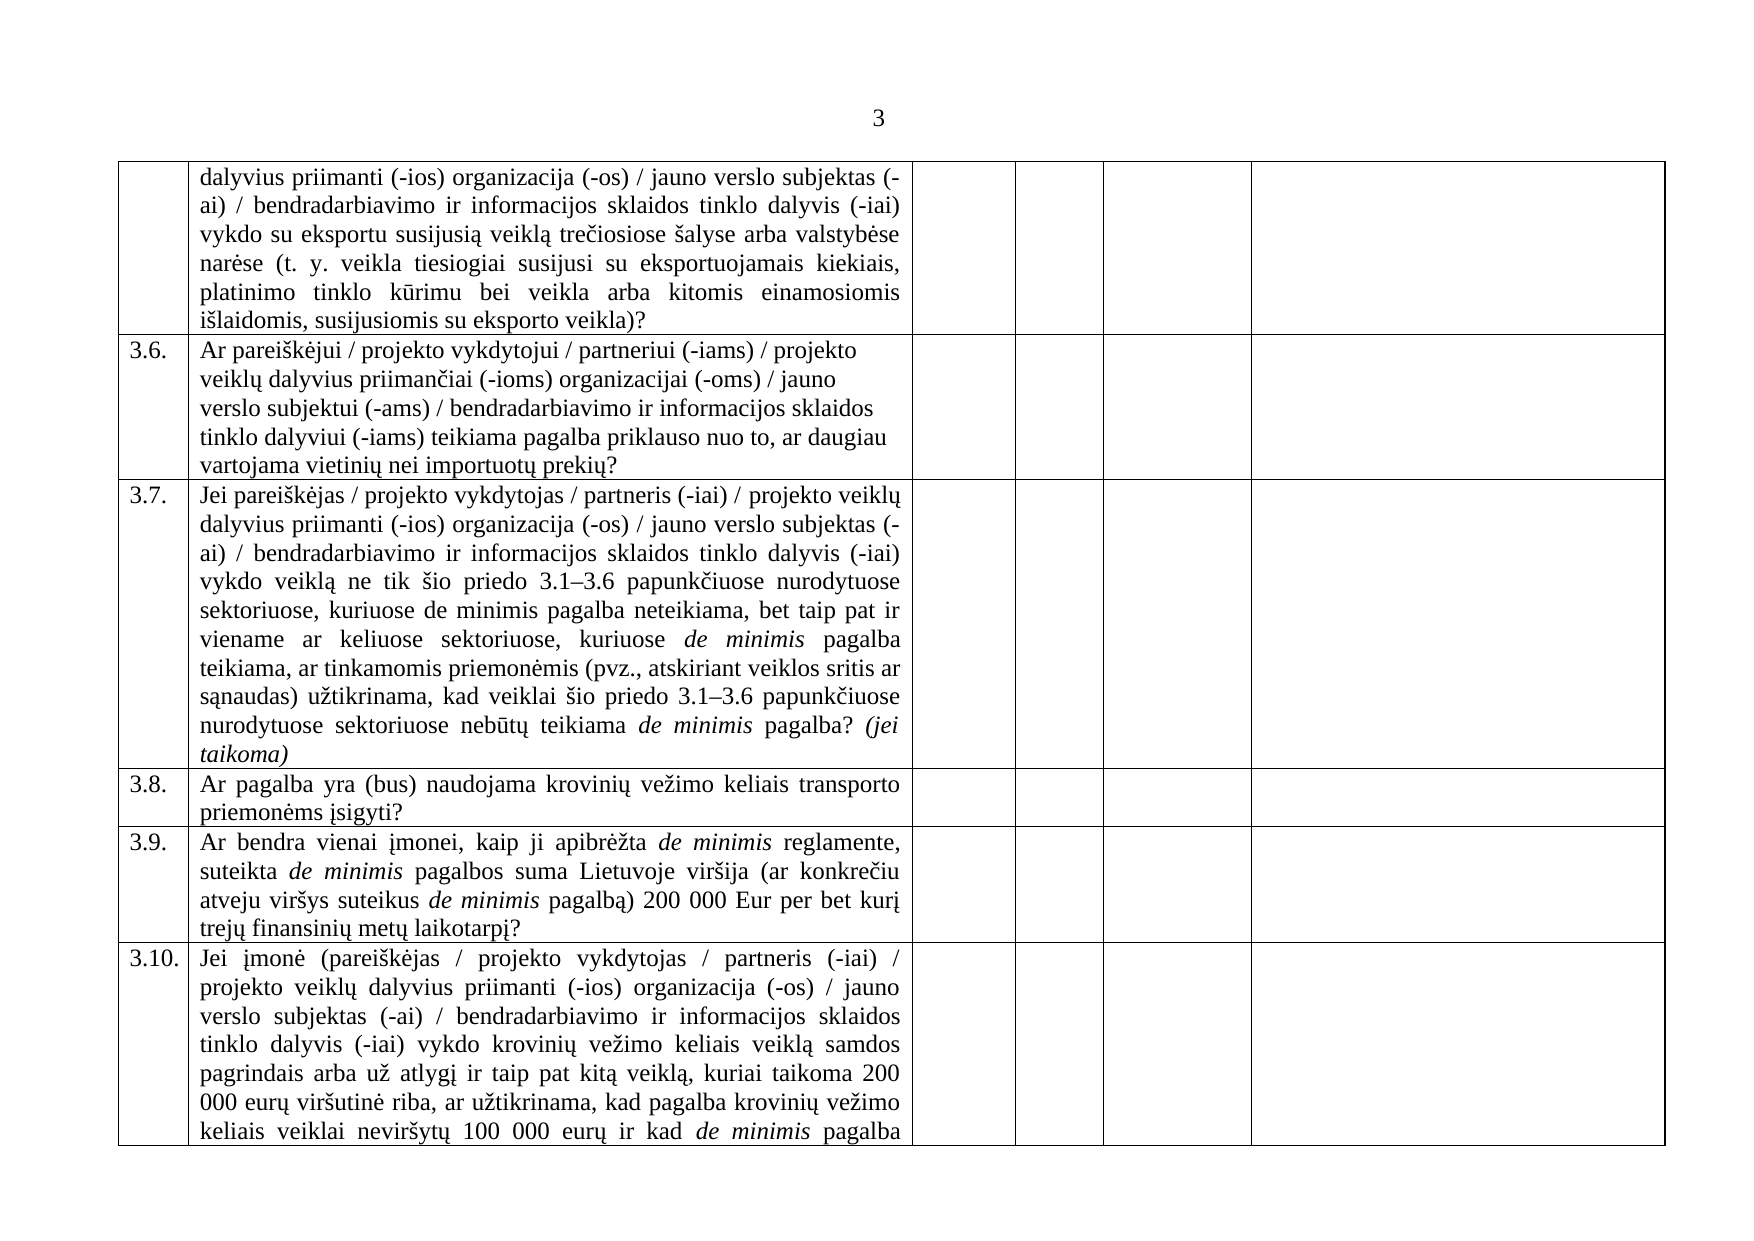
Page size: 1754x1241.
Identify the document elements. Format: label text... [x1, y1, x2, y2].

table_cell [1016, 480, 1103, 768]
table_cell [1104, 769, 1251, 826]
table_cell [913, 162, 1015, 334]
table_cell Jei įmonė (pareiškėjas / projekto vykdytojas / partneris (-iai) / projekto veiklų dalyvius priimanti (-ios) organizacija (-os) / jauno verslo subjektas (-ai) / bendradarbiavimo ir informacijos sklaidos tinklo dalyvis (-iai) vykdo krovinių vežimo keliais veiklą samdos pagrindais arba už atlygį ir taip pat kitą veiklą, kuriai taikoma 200 000 eurų viršutinė riba, ar užtikrinama, kad pagalba krovinių vežimo keliais veiklai neviršytų 100 000 eurų ir kad de minimis pagalba [189, 943, 912, 1144]
table_cell dalyvius priimanti (-ios) organizacija (-os) / jauno verslo subjektas (-ai) / bendradarbiavimo ir informacijos sklaidos tinklo dalyvis (-iai) vykdo su eksportu susijusią veiklą trečiosiose šalyse arba valstybėse narėse (t. y. veikla tiesiogiai susijusi su eksportuojamais kiekiais, platinimo tinklo kūrimu bei veikla arba kitomis einamosiomis išlaidomis, susijusiomis su eksporto veikla)? [189, 162, 912, 334]
table_cell [1252, 827, 1664, 942]
table_cell [1252, 769, 1664, 826]
table_cell [1016, 827, 1103, 942]
table_cell [1104, 943, 1251, 1144]
table_cell [1104, 480, 1251, 768]
table_cell [1104, 827, 1251, 942]
table_cell 3.9. [119, 827, 188, 942]
table_cell [1252, 162, 1664, 334]
table_cell [1016, 943, 1103, 1144]
table_cell 3.8. [119, 769, 188, 826]
table_cell [1104, 335, 1251, 479]
table_cell [1252, 335, 1664, 479]
table_cell 3.10. [119, 943, 188, 1144]
table_cell Ar bendra vienai įmonei, kaip ji apibrėžta de minimis reglamente, suteikta de minimis pagalbos suma Lietuvoje viršija (ar konkrečiu atveju viršys suteikus de minimis pagalbą) 200 000 Eur per bet kurį trejų finansinių metų laikotarpį? [189, 827, 912, 942]
table_cell [1252, 480, 1664, 768]
table_cell 3.6. [119, 335, 188, 479]
table_cell [1252, 943, 1664, 1144]
table_cell Ar pareiškėjui / projekto vykdytojui / partneriui (-iams) / projekto veiklų dalyvius priimančiai (-ioms) organizacijai (-oms) / jauno verslo subjektui (-ams) / bendradarbiavimo ir informacijos sklaidos tinklo dalyviui (-iams) teikiama pagalba priklauso nuo to, ar daugiau vartojama vietinių nei importuotų prekių? [189, 335, 912, 479]
table_cell [913, 827, 1015, 942]
table_cell [913, 769, 1015, 826]
table_cell [1016, 162, 1103, 334]
table_cell [119, 162, 188, 334]
table_cell Jei pareiškėjas / projekto vykdytojas / partneris (-iai) / projekto veiklų dalyvius priimanti (-ios) organizacija (-os) / jauno verslo subjektas (-ai) / bendradarbiavimo ir informacijos sklaidos tinklo dalyvis (-iai) vykdo veiklą ne tik šio priedo 3.1–3.6 papunkčiuose nurodytuose sektoriuose, kuriuose de minimis pagalba neteikiama, bet taip pat ir viename ar keliuose sektoriuose, kuriuose de minimis pagalba teikiama, ar tinkamomis priemonėmis (pvz., atskiriant veiklos sritis ar sąnaudas) užtikrinama, kad veiklai šio priedo 3.1–3.6 papunkčiuose nurodytuose sektoriuose nebūtų teikiama de minimis pagalba? (jei taikoma) [189, 480, 912, 768]
table_cell Ar pagalba yra (bus) naudojama krovinių vežimo keliais transporto priemonėms įsigyti? [189, 769, 912, 826]
table_cell [913, 335, 1015, 479]
table_cell [1104, 162, 1251, 334]
table_cell 3.7. [119, 480, 188, 768]
table_cell [1016, 769, 1103, 826]
table_cell [913, 943, 1015, 1144]
table_cell [913, 480, 1015, 768]
table_cell [1016, 335, 1103, 479]
